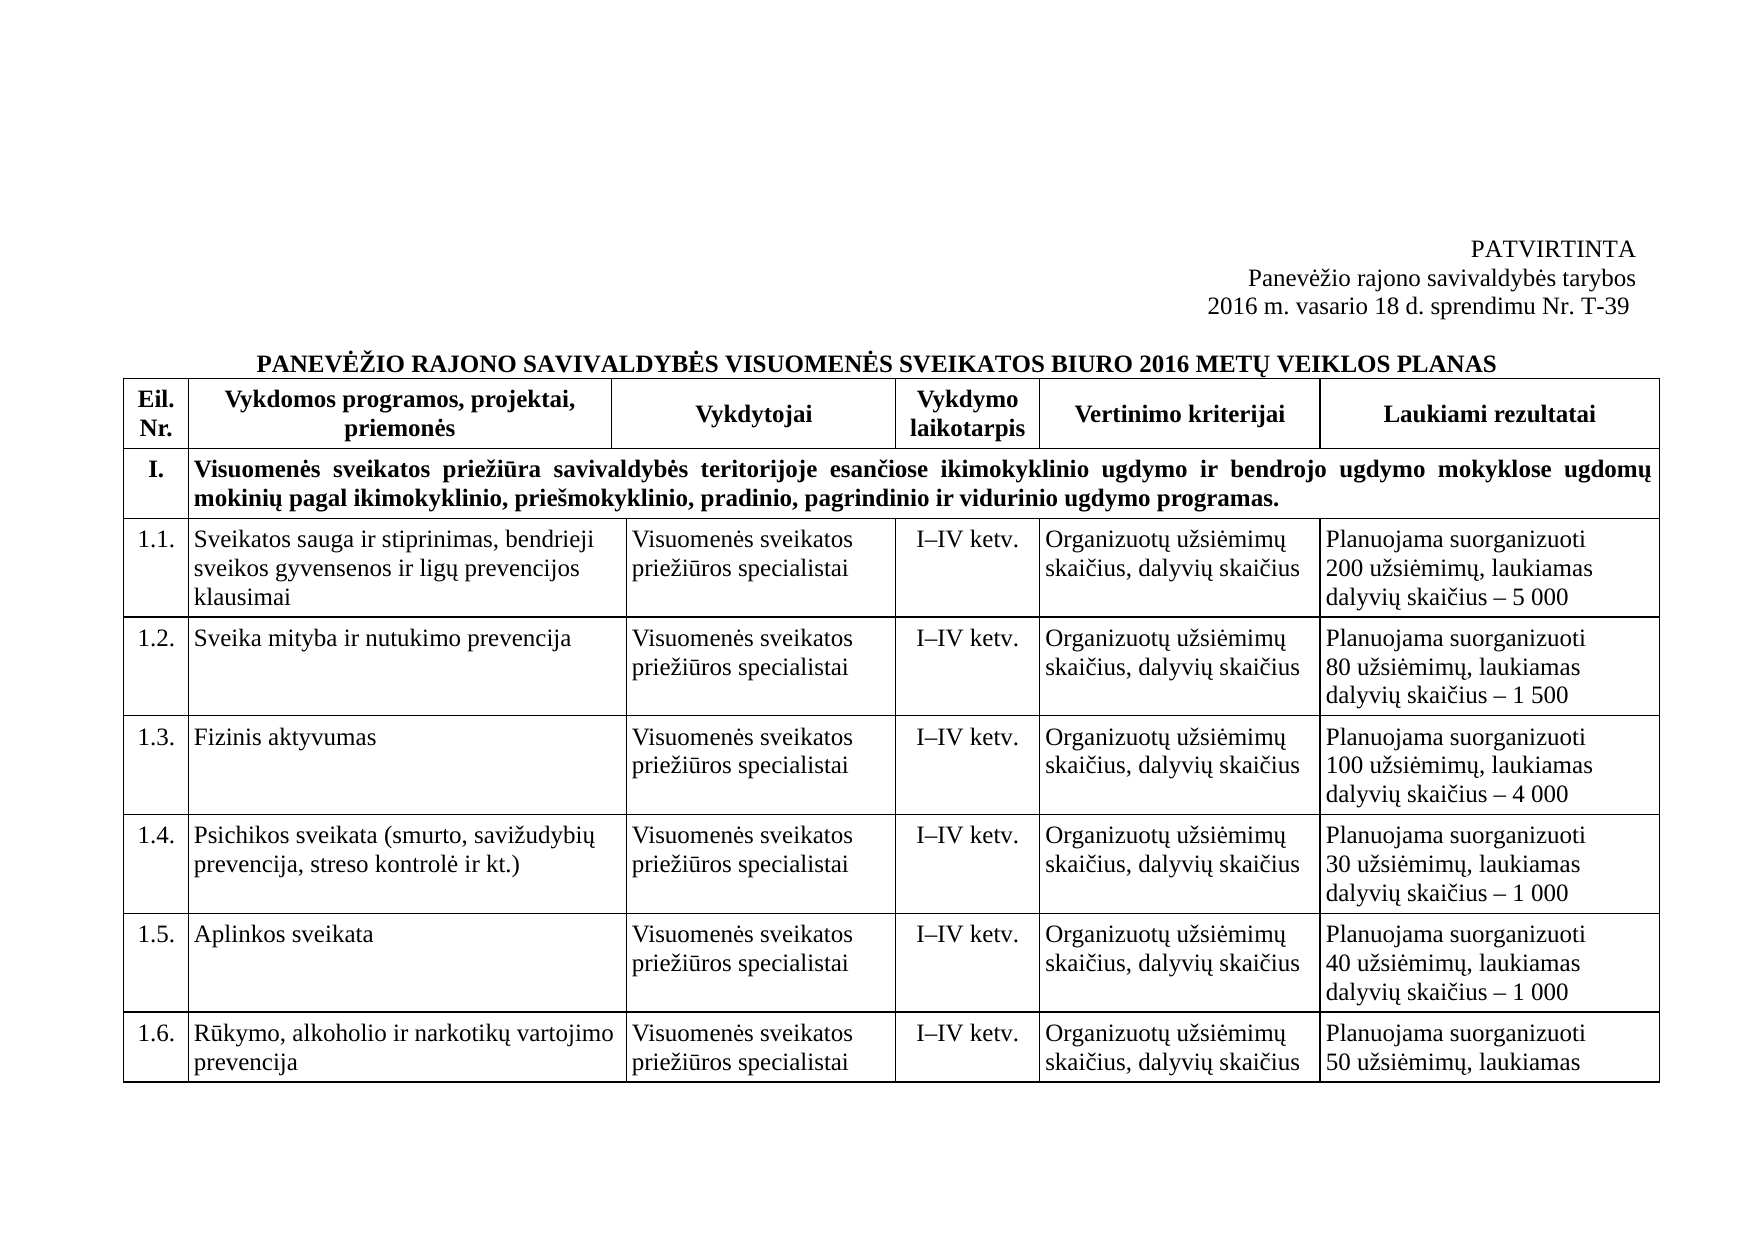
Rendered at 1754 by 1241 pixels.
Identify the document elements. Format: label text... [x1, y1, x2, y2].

table_cell Organizuotų užsiėmimų skaičius, dalyvių skaičius [1040, 1013, 1319, 1081]
table_header Vykdomos programos, projektai, priemonės [189, 379, 611, 448]
table_cell 1.1. [124, 519, 188, 616]
table_header Vykdymo laikotarpis [896, 379, 1039, 448]
table_cell Sveika mityba ir nutukimo prevencija [189, 618, 626, 715]
table_cell Organizuotų užsiėmimų skaičius, dalyvių skaičius [1040, 815, 1319, 913]
table_cell Planuojama suorganizuoti 100 užsiėmimų, laukiamas dalyvių skaičius – 4 000 [1321, 716, 1659, 814]
table_cell 1.4. [124, 815, 188, 913]
table_cell Aplinkos sveikata [189, 914, 626, 1011]
table_cell I–IV ketv. [896, 815, 1039, 913]
table_cell I. [124, 449, 188, 518]
table_cell Planuojama suorganizuoti 40 užsiėmimų, laukiamas dalyvių skaičius – 1 000 [1321, 914, 1659, 1011]
table_cell Visuomenės sveikatos priežiūros specialistai [627, 815, 895, 913]
table_cell Visuomenės sveikatos priežiūros specialistai [627, 519, 895, 616]
table_cell 1.5. [124, 914, 188, 1011]
table_cell Visuomenės sveikatos priežiūros specialistai [627, 618, 895, 715]
text PANEVĖŽIO RAJONO SAVIVALDYBĖS VISUOMENĖS SVEIKATOS BIURO 2016 METŲ VEIKLOS PLANAS [118, 349, 1636, 378]
table_cell Planuojama suorganizuoti 30 užsiėmimų, laukiamas dalyvių skaičius – 1 000 [1321, 815, 1659, 913]
table_cell 1.3. [124, 716, 188, 814]
table_cell Organizuotų užsiėmimų skaičius, dalyvių skaičius [1040, 519, 1319, 616]
table_cell I–IV ketv. [896, 716, 1039, 814]
table_cell Psichikos sveikata (smurto, savižudybių prevencija, streso kontrolė ir kt.) [189, 815, 626, 913]
table_header Vykdytojai [612, 379, 895, 448]
text Panevėžio rajono savivaldybės tarybos [118, 263, 1636, 291]
table_header Eil. Nr. [124, 379, 188, 448]
table_cell Planuojama suorganizuoti 80 užsiėmimų, laukiamas dalyvių skaičius – 1 500 [1321, 618, 1659, 715]
table_cell I–IV ketv. [896, 914, 1039, 1011]
table_cell Organizuotų užsiėmimų skaičius, dalyvių skaičius [1040, 618, 1319, 715]
table_cell I–IV ketv. [896, 1013, 1039, 1081]
table_cell Fizinis aktyvumas [189, 716, 626, 814]
table_cell Visuomenės sveikatos priežiūra savivaldybės teritorijoje esančiose ikimokyklinio ugdymo ir bendrojo ugdymo mokyklose ugdomų mokinių pagal ikimokyklinio, priešmokyklinio, pradinio, pagrindinio ir vidurinio ugdymo programas. [189, 449, 1659, 518]
table_cell Organizuotų užsiėmimų skaičius, dalyvių skaičius [1040, 716, 1319, 814]
table_cell I–IV ketv. [896, 519, 1039, 616]
table_cell Sveikatos sauga ir stiprinimas, bendrieji sveikos gyvensenos ir ligų prevencijos klausimai [189, 519, 626, 616]
text 2016 m. vasario 18 d. sprendimu Nr. T-39 [118, 291, 1636, 320]
table_cell Rūkymo, alkoholio ir narkotikų vartojimo prevencija [189, 1013, 626, 1081]
table_cell 1.6. [124, 1013, 188, 1081]
table_cell Planuojama suorganizuoti 200 užsiėmimų, laukiamas dalyvių skaičius – 5 000 [1321, 519, 1659, 616]
table_header Vertinimo kriterijai [1040, 379, 1319, 448]
table_cell Visuomenės sveikatos priežiūros specialistai [627, 914, 895, 1011]
table_cell 1.2. [124, 618, 188, 715]
table_cell Planuojama suorganizuoti 50 užsiėmimų, laukiamas [1321, 1013, 1659, 1081]
table_header Laukiami rezultatai [1321, 379, 1659, 448]
text PATVIRTINTA [118, 234, 1636, 263]
table_cell I–IV ketv. [896, 618, 1039, 715]
table_cell Visuomenės sveikatos priežiūros specialistai [627, 716, 895, 814]
table_cell Visuomenės sveikatos priežiūros specialistai [627, 1013, 895, 1081]
table_cell Organizuotų užsiėmimų skaičius, dalyvių skaičius [1040, 914, 1319, 1011]
